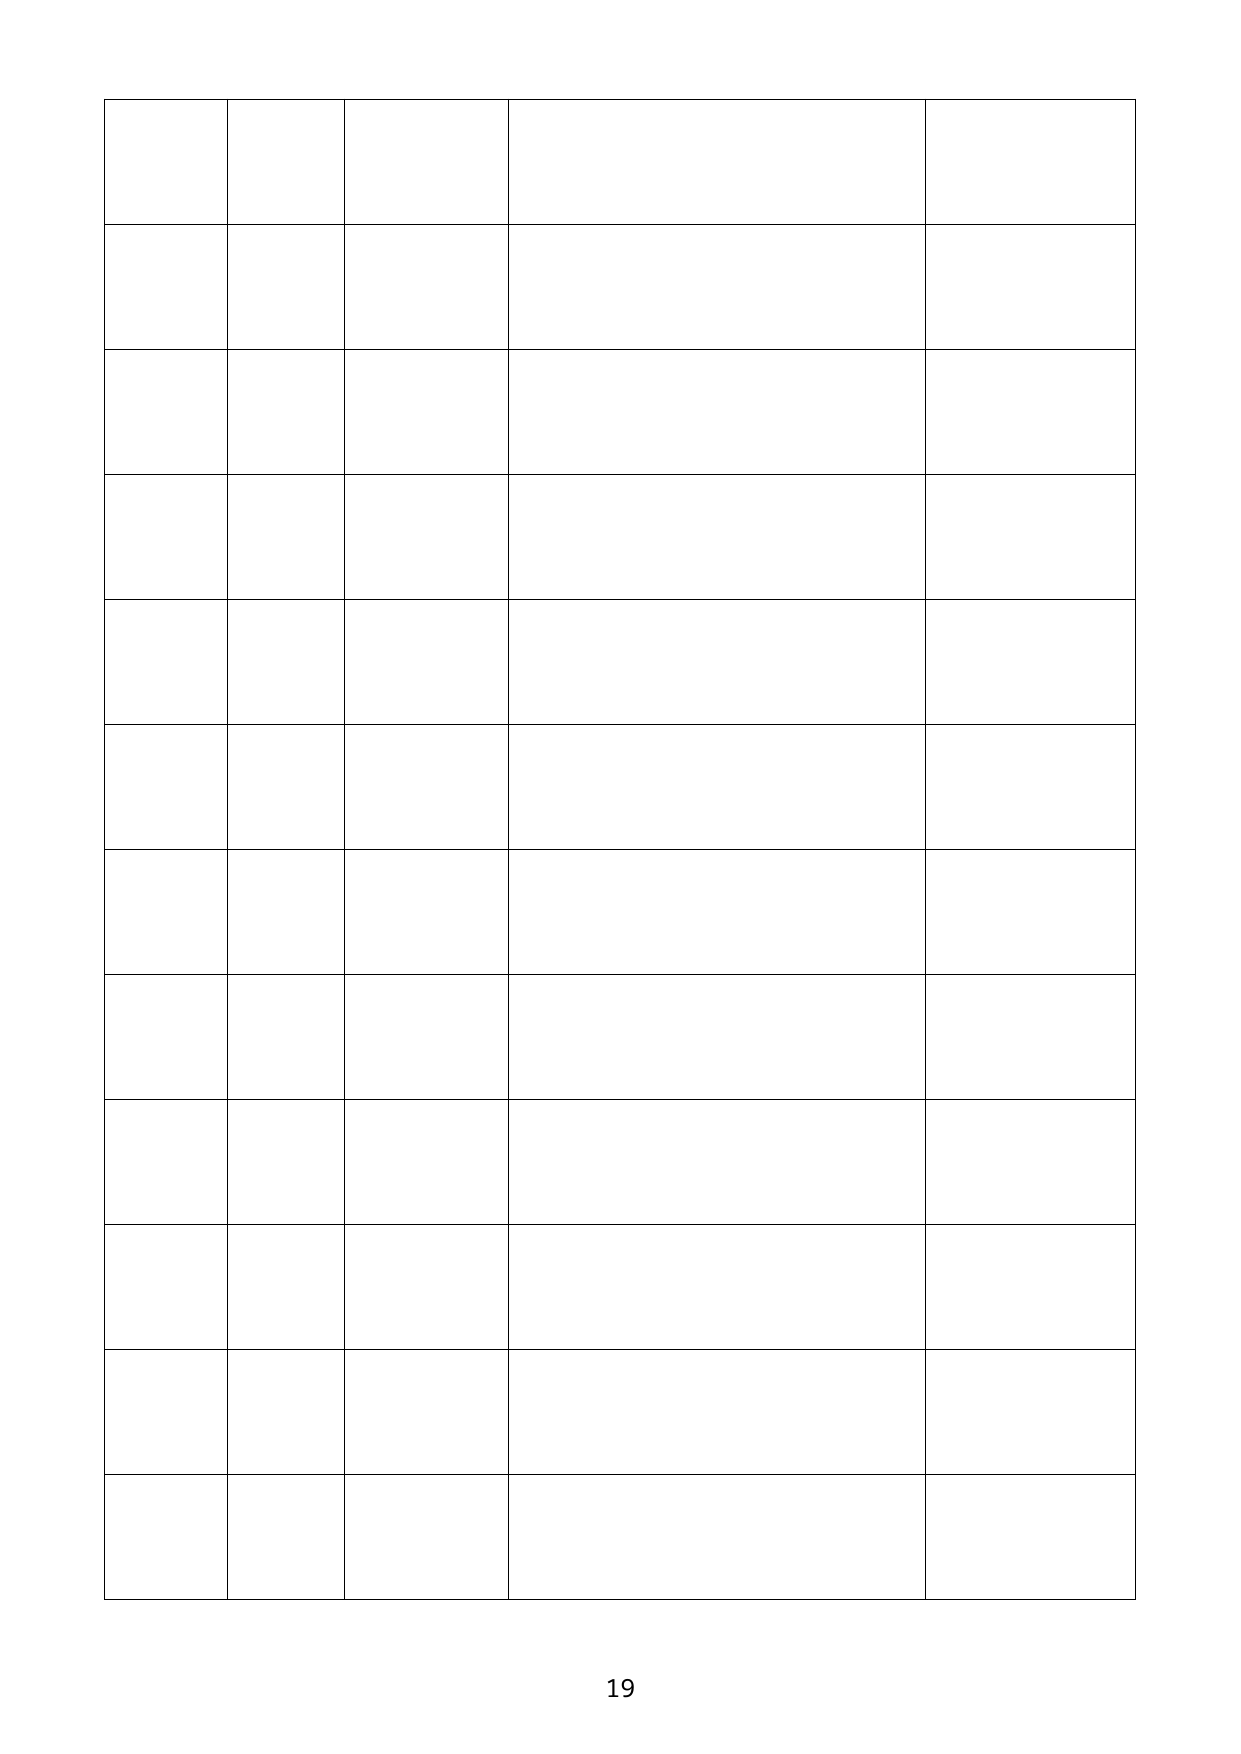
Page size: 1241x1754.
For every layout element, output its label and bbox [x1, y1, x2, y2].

table_cell [509, 1225, 925, 1348]
table_cell [345, 1100, 508, 1223]
table_cell [105, 975, 227, 1098]
table_cell [926, 850, 1135, 973]
table_cell [105, 225, 227, 348]
table_cell [228, 600, 344, 723]
table_cell [105, 1475, 227, 1598]
table_cell [105, 1100, 227, 1223]
table_cell [509, 1475, 925, 1598]
table_cell [105, 350, 227, 473]
table_cell [509, 225, 925, 348]
table_cell [345, 1225, 508, 1348]
table_cell [926, 1475, 1135, 1598]
table_cell [509, 350, 925, 473]
table_cell [345, 850, 508, 973]
table_cell [105, 725, 227, 848]
table_cell [509, 1100, 925, 1223]
table_cell [345, 225, 508, 348]
table_cell [926, 100, 1135, 223]
table_cell [926, 1100, 1135, 1223]
table_cell [926, 975, 1135, 1098]
table_cell [345, 100, 508, 223]
table_cell [228, 850, 344, 973]
table_cell [228, 475, 344, 598]
table_cell [926, 350, 1135, 473]
table_cell [228, 1225, 344, 1348]
table_cell [105, 1350, 227, 1473]
table_cell [509, 975, 925, 1098]
table_cell [509, 850, 925, 973]
table_cell [926, 600, 1135, 723]
table_cell [105, 1225, 227, 1348]
table_cell [345, 1475, 508, 1598]
table_cell [228, 1475, 344, 1598]
table_cell [926, 475, 1135, 598]
table_cell [105, 100, 227, 223]
table_cell [228, 225, 344, 348]
table_cell [926, 225, 1135, 348]
table_cell [509, 475, 925, 598]
table_cell [345, 975, 508, 1098]
table_cell [345, 600, 508, 723]
table_cell [345, 725, 508, 848]
table_cell [345, 350, 508, 473]
table_cell [345, 475, 508, 598]
table_cell [105, 850, 227, 973]
table_cell [345, 1350, 508, 1473]
table_cell [926, 1350, 1135, 1473]
table_cell [509, 725, 925, 848]
table_cell [926, 1225, 1135, 1348]
table_cell [509, 1350, 925, 1473]
table_cell [926, 725, 1135, 848]
table_cell [228, 100, 344, 223]
table_cell [509, 100, 925, 223]
table_cell [105, 475, 227, 598]
table_cell [105, 600, 227, 723]
table_cell [228, 975, 344, 1098]
table_cell [228, 350, 344, 473]
table_cell [228, 1350, 344, 1473]
table_cell [228, 725, 344, 848]
table_cell [509, 600, 925, 723]
table_cell [228, 1100, 344, 1223]
